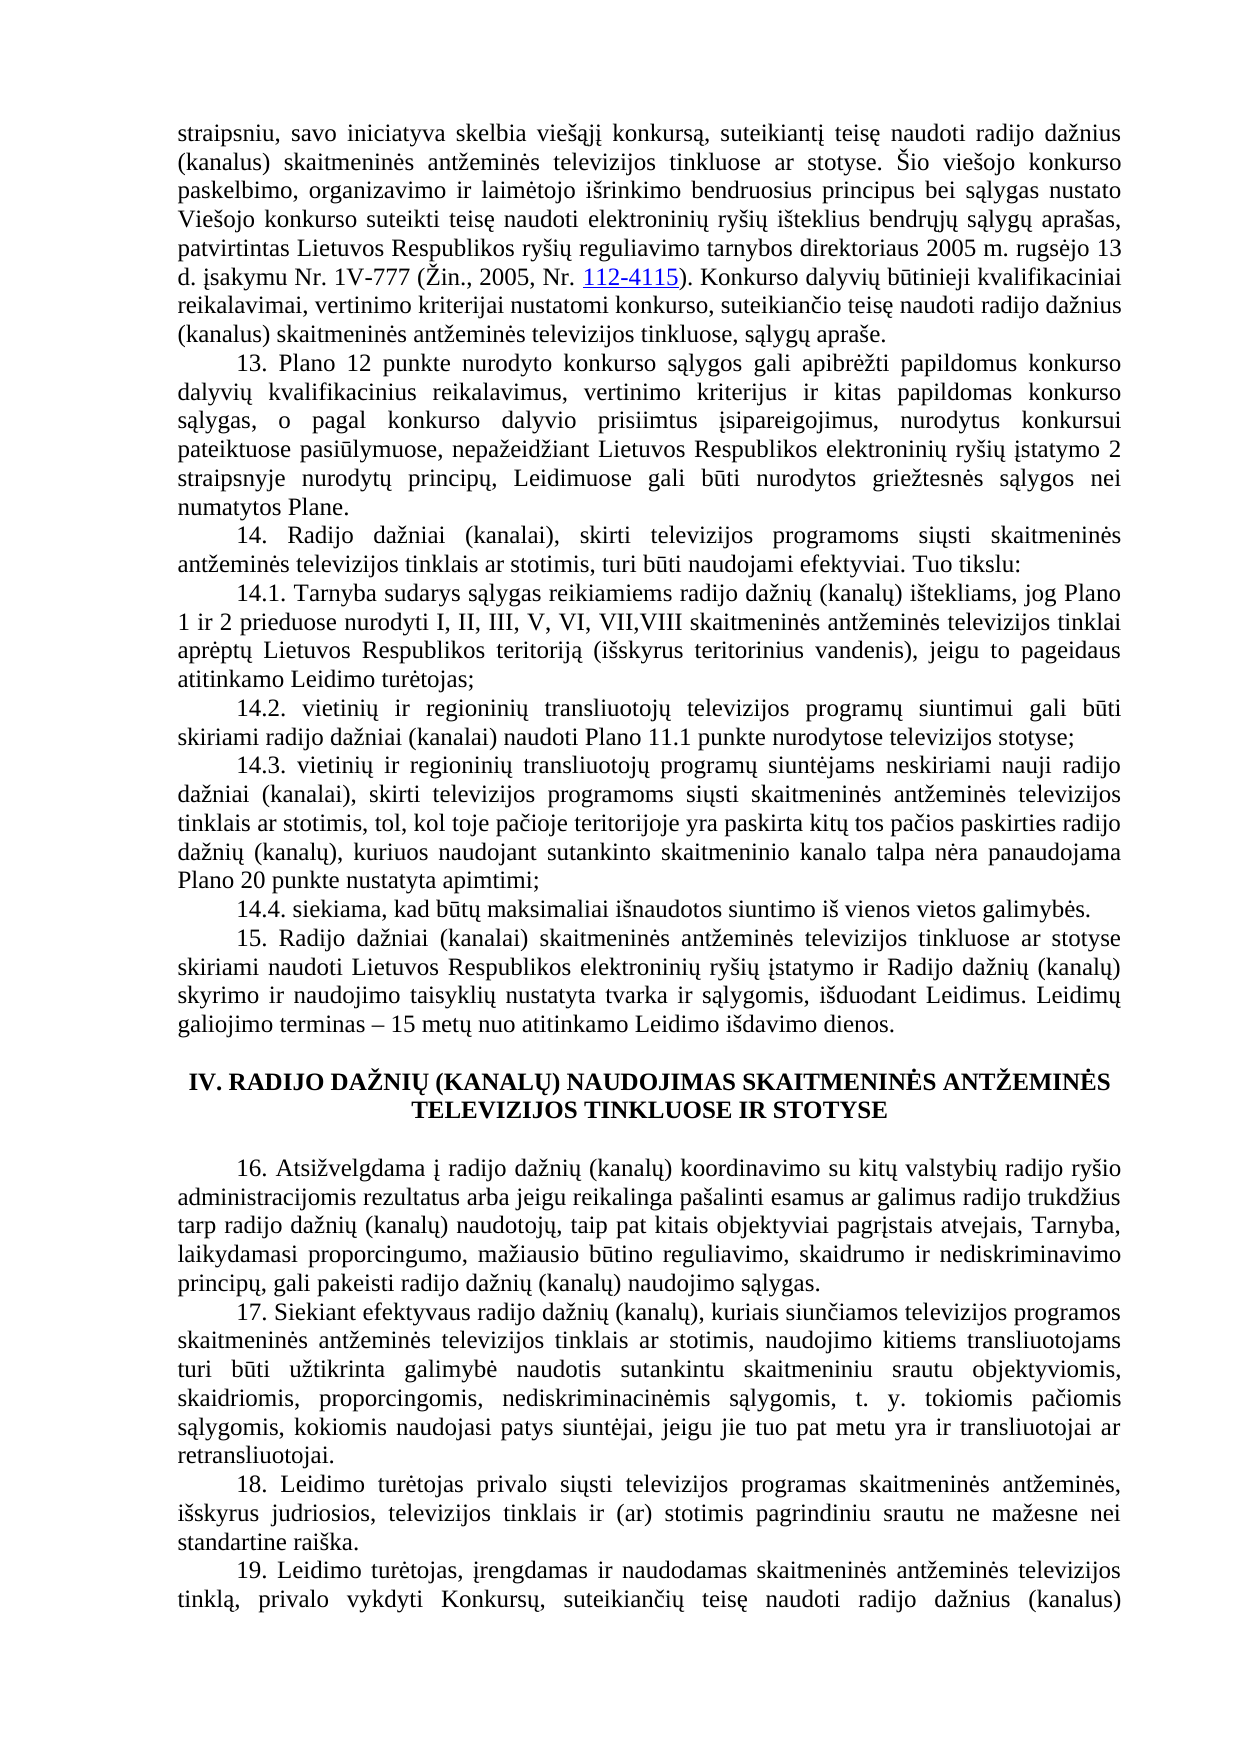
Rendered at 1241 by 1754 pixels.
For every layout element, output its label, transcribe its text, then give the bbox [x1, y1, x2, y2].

text 16. Atsižvelgdama į radijo dažnių (kanalų) koordinavimo su kitų valstybių radijo ryšio administracijomis rezultatus arba jeigu reikalinga pašalinti esamus ar galimus radijo trukdžius tarp radijo dažnių (kanalų) naudotojų, taip pat kitais objektyviai pagrįstais atvejais, Tarnyba, laikydamasi proporcingumo, mažiausio būtino reguliavimo, skaidrumo ir nediskriminavimo principų, gali pakeisti radijo dažnių (kanalų) naudojimo sąlygas. [177, 1153, 1122, 1297]
text 18. Leidimo turėtojas privalo siųsti televizijos programas skaitmeninės antžeminės, išskyrus judriosios, televizijos tinklais ir (ar) stotimis pagrindiniu srautu ne mažesne nei standartine raiška. [177, 1469, 1122, 1556]
text 13. Plano 12 punkte nurodyto konkurso sąlygos gali apibrėžti papildomus konkurso dalyvių kvalifikacinius reikalavimus, vertinimo kriterijus ir kitas papildomas konkurso sąlygas, o pagal konkurso dalyvio prisiimtus įsipareigojimus, nurodytus konkursui pateiktuose pasiūlymuose, nepažeidžiant Lietuvos Respublikos elektroninių ryšių įstatymo 2 straipsnyje nurodytų principų, Leidimuose gali būti nurodytos griežtesnės sąlygos nei numatytos Plane. [177, 348, 1122, 521]
text 14.2. vietinių ir regioninių transliuotojų televizijos programų siuntimui gali būti skiriami radijo dažniai (kanalai) naudoti Plano 11.1 punkte nurodytose televizijos stotyse; [177, 693, 1122, 751]
text 14. Radijo dažniai (kanalai), skirti televizijos programoms siųsti skaitmeninės antžeminės televizijos tinklais ar stotimis, turi būti naudojami efektyviai. Tuo tikslu: [177, 521, 1122, 578]
text 14.1. Tarnyba sudarys sąlygas reikiamiems radijo dažnių (kanalų) ištekliams, jog Plano 1 ir 2 prieduose nurodyti I, II, III, V, VI, VII,VIII skaitmeninės antžeminės televizijos tinklai aprėptų Lietuvos Respublikos teritoriją (išskyrus teritorinius vandenis), jeigu to pageidaus atitinkamo Leidimo turėtojas; [177, 578, 1122, 693]
text 19. Leidimo turėtojas, įrengdamas ir naudodamas skaitmeninės antžeminės televizijos tinklą, privalo vykdyti Konkursų, suteikiančių teisę naudoti radijo dažnius (kanalus) [177, 1556, 1122, 1613]
text 14.4. siekiama, kad būtų maksimaliai išnaudotos siuntimo iš vienos vietos galimybės. [177, 894, 1122, 923]
text 15. Radijo dažniai (kanalai) skaitmeninės antžeminės televizijos tinkluose ar stotyse skiriami naudoti Lietuvos Respublikos elektroninių ryšių įstatymo ir Radijo dažnių (kanalų) skyrimo ir naudojimo taisyklių nustatyta tvarka ir sąlygomis, išduodant Leidimus. Leidimų galiojimo terminas – 15 metų nuo atitinkamo Leidimo išdavimo dienos. [177, 923, 1122, 1038]
text 17. Siekiant efektyvaus radijo dažnių (kanalų), kuriais siunčiamos televizijos programos skaitmeninės antžeminės televizijos tinklais ar stotimis, naudojimo kitiems transliuotojams turi būti užtikrinta galimybė naudotis sutankintu skaitmeniniu srautu objektyviomis, skaidriomis, proporcingomis, nediskriminacinėmis sąlygomis, t. y. tokiomis pačiomis sąlygomis, kokiomis naudojasi patys siuntėjai, jeigu jie tuo pat metu yra ir transliuotojai ar retransliuotojai. [177, 1297, 1122, 1469]
text straipsniu, savo iniciatyva skelbia viešąjį konkursą, suteikiantį teisę naudoti radijo dažnius (kanalus) skaitmeninės antžeminės televizijos tinkluose ar stotyse. Šio viešojo konkurso paskelbimo, organizavimo ir laimėtojo išrinkimo bendruosius principus bei sąlygas nustato Viešojo konkurso suteikti teisę naudoti elektroninių ryšių išteklius bendrųjų sąlygų aprašas, patvirtintas Lietuvos Respublikos ryšių reguliavimo tarnybos direktoriaus 2005 m. rugsėjo 13 d. įsakymu Nr. 1V-777 (Žin., 2005, Nr. 112-4115). Konkurso dalyvių būtinieji kvalifikaciniai reikalavimai, vertinimo kriterijai nustatomi konkurso, suteikiančio teisę naudoti radijo dažnius (kanalus) skaitmeninės antžeminės televizijos tinkluose, sąlygų apraše. [177, 118, 1122, 348]
text IV. radijo dažnių (KANALŲ) NAUDOJIMAS SKAITMENINĖS ANTŽEMINĖS TELEVIZIJOS tinkluose IR STOTYSE [177, 1067, 1122, 1124]
text 14.3. vietinių ir regioninių transliuotojų programų siuntėjams neskiriami nauji radijo dažniai (kanalai), skirti televizijos programoms siųsti skaitmeninės antžeminės televizijos tinklais ar stotimis, tol, kol toje pačioje teritorijoje yra paskirta kitų tos pačios paskirties radijo dažnių (kanalų), kuriuos naudojant sutankinto skaitmeninio kanalo talpa nėra panaudojama Plano 20 punkte nustatyta apimtimi; [177, 751, 1122, 894]
